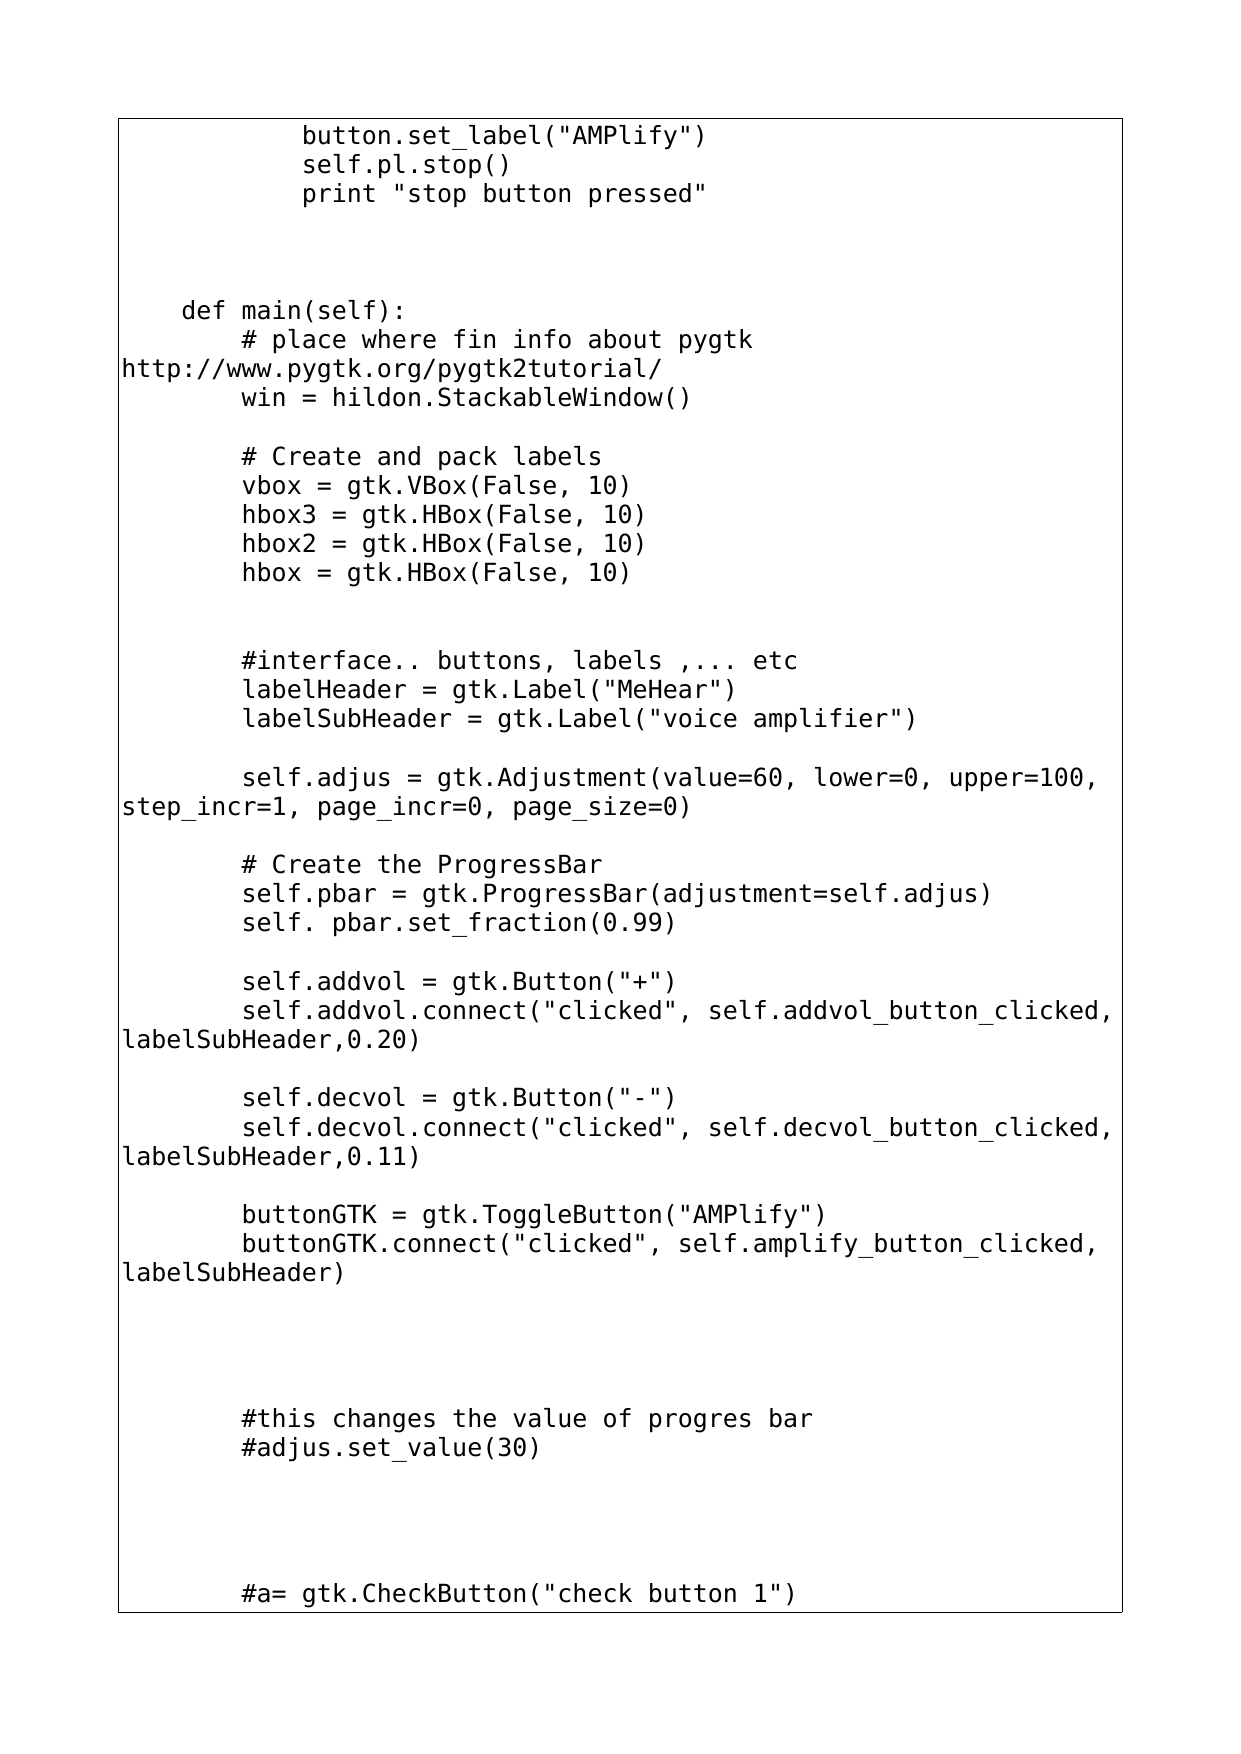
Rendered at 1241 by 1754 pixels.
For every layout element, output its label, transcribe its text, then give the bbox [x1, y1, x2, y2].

table_header button.set_label("AMPlify") self.pl.stop() print "stop button pressed" def main(self): # place where fin info about pygtk http://www.pygtk.org/pygtk2tutorial/ win = hildon.StackableWindow() # Create and pack labels vbox = gtk.VBox(False, 10) hbox3 = gtk.HBox(False, 10) hbox2 = gtk.HBox(False, 10) hbox = gtk.HBox(False, 10) #interface.. buttons, labels ,... etc labelHeader = gtk.Label("MeHear") labelSubHeader = gtk.Label("voice amplifier") self.adjus = gtk.Adjustment(value=60, lower=0, upper=100, step_incr=1, page_incr=0, page_size=0) # Create the ProgressBar self.pbar = gtk.ProgressBar(adjustment=self.adjus) self. pbar.set_fraction(0.99) self.addvol = gtk.Button("+") self.addvol.connect("clicked", self.addvol_button_clicked, labelSubHeader,0.20) self.decvol = gtk.Button("-") self.decvol.connect("clicked", self.decvol_button_clicked, labelSubHeader,0.11) buttonGTK = gtk.ToggleButton("AMPlify") buttonGTK.connect("clicked", self.amplify_button_clicked, labelSubHeader) #this changes the value of progres bar #adjus.set_value(30) #a= gtk.CheckButton("check button 1") [119, 119, 1122, 1612]
